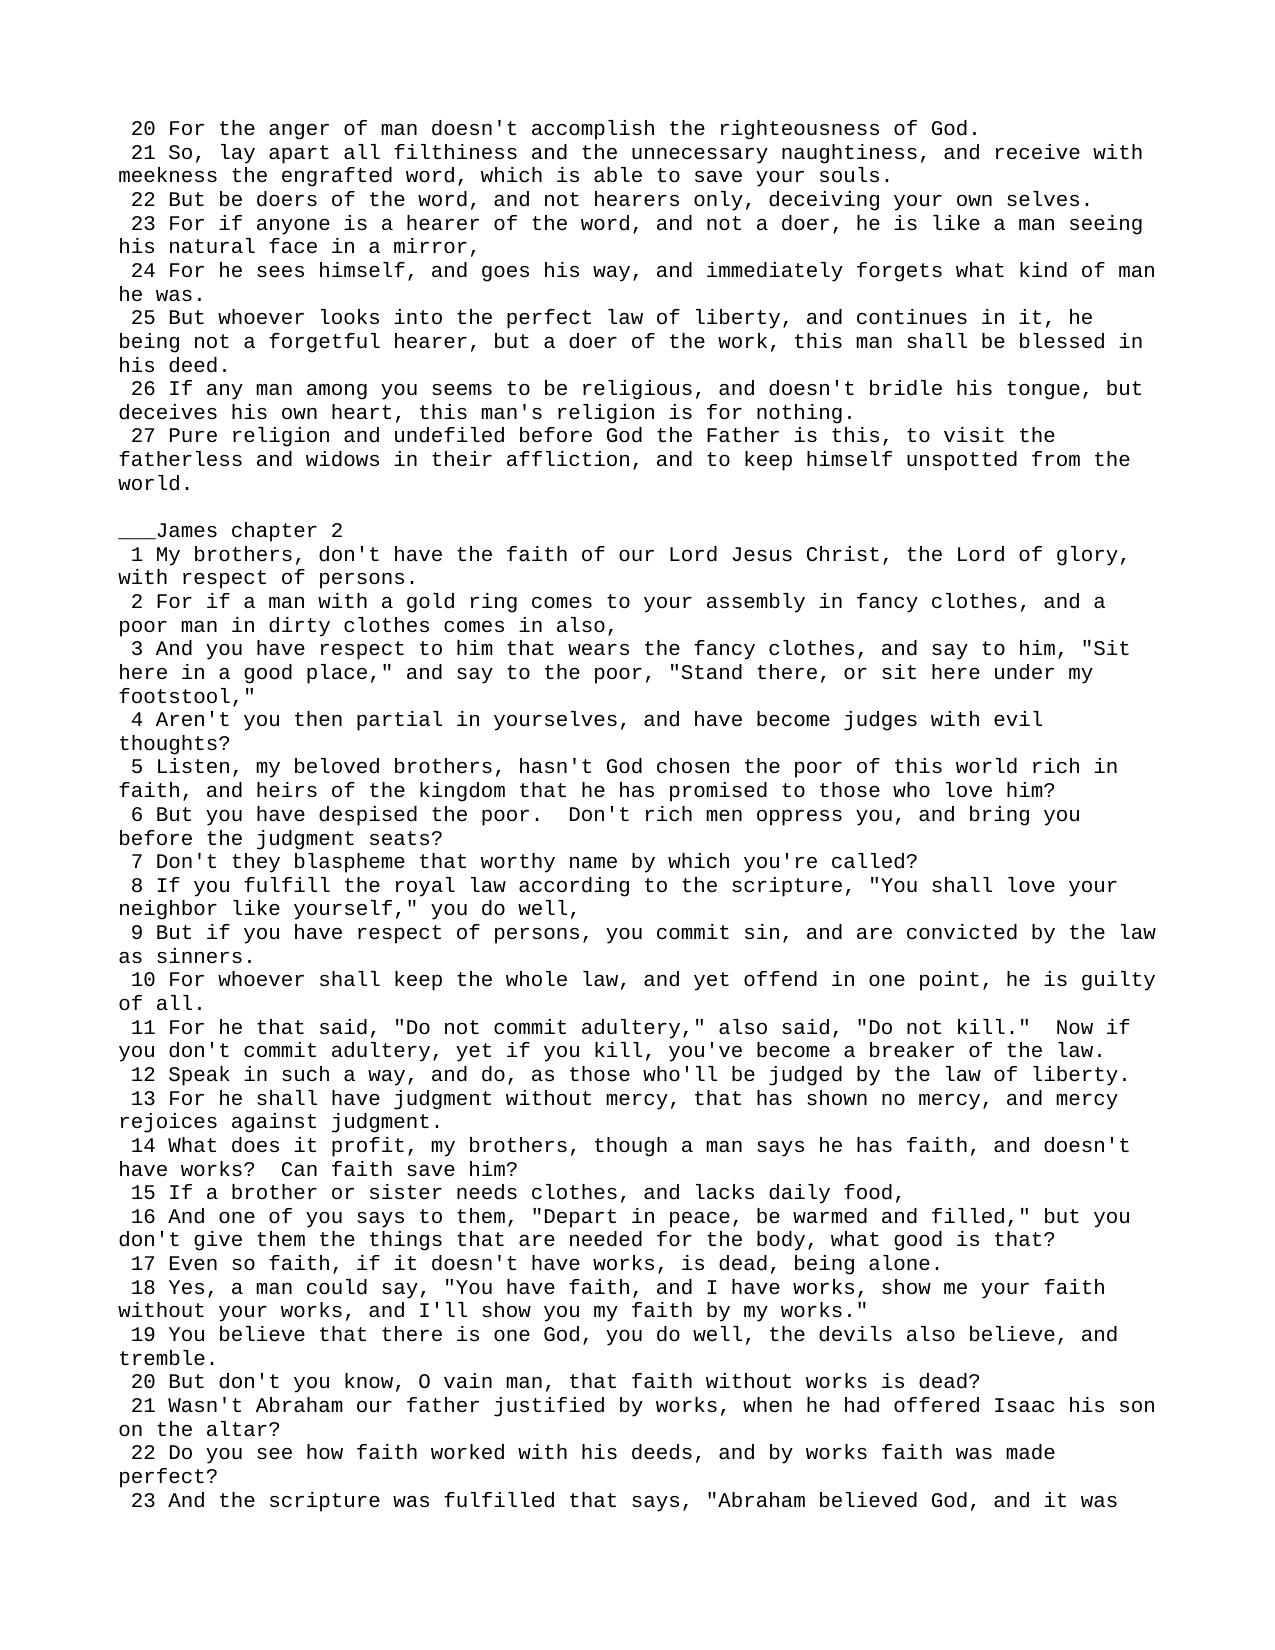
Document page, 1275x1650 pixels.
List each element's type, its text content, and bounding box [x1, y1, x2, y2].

text 18 Yes, a man could say, "You have faith, and I have works, show me your faith without your works, and I'll show you my faith by my works." [118, 1277, 1157, 1324]
text 4 Aren't you then partial in yourselves, and have become judges with evil thoughts? [118, 709, 1157, 757]
text 9 But if you have respect of persons, you commit sin, and are convicted by the law as sinners. [118, 922, 1157, 969]
text 20 For the anger of man doesn't accomplish the righteousness of God. [118, 118, 1157, 142]
text ___James chapter 2 [118, 520, 1157, 544]
text 2 For if a man with a gold ring comes to your assembly in fancy clothes, and a poor man in dirty clothes comes in also, [118, 591, 1157, 638]
text 13 For he shall have judgment without mercy, that has shown no mercy, and mercy rejoices against judgment. [118, 1088, 1157, 1135]
text 20 But don't you know, O vain man, that faith without works is dead? [118, 1371, 1157, 1395]
text 15 If a brother or sister needs clothes, and lacks daily food, [118, 1182, 1157, 1206]
text 7 Don't they blaspheme that worthy name by which you're called? [118, 851, 1157, 875]
text 16 And one of you says to them, "Depart in peace, be warmed and filled," but you don't give them the things that are needed for the body, what good is that? [118, 1206, 1157, 1253]
text 27 Pure religion and undefiled before God the Father is this, to visit the fatherless and widows in their affliction, and to keep himself unspotted from the world. [118, 426, 1157, 496]
text 21 So, lay apart all filthiness and the unnecessary naughtiness, and receive with meekness the engrafted word, which is able to save your souls. [118, 142, 1157, 189]
text 23 For if anyone is a hearer of the word, and not a doer, he is like a man seeing his natural face in a mirror, [118, 213, 1157, 260]
text 23 And the scripture was fulfilled that says, "Abraham believed God, and it was [118, 1489, 1157, 1513]
text 22 Do you see how faith worked with his deeds, and by works faith was made perfect? [118, 1442, 1157, 1489]
text 11 For he that said, "Do not commit adultery," also said, "Do not kill." Now if you don't commit adultery, yet if you kill, you've become a breaker of the law. [118, 1017, 1157, 1064]
text 19 You believe that there is one God, you do well, the devils also believe, and tremble. [118, 1324, 1157, 1371]
text 6 But you have despised the poor. Don't rich men oppress you, and bring you before the judgment seats? [118, 804, 1157, 851]
text 12 Speak in such a way, and do, as those who'll be judged by the law of liberty. [118, 1064, 1157, 1088]
text 26 If any man among you seems to be religious, and doesn't bridle his tongue, but deceives his own heart, this man's religion is for nothing. [118, 378, 1157, 426]
text 8 If you fulfill the royal law according to the scripture, "You shall love your neighbor like yourself," you do well, [118, 875, 1157, 922]
text 14 What does it profit, my brothers, though a man says he has faith, and doesn't have works? Can faith save him? [118, 1135, 1157, 1182]
text 3 And you have respect to him that wears the fancy clothes, and say to him, "Sit here in a good place," and say to the poor, "Stand there, or sit here under my footstool," [118, 638, 1157, 709]
text 21 Wasn't Abraham our father justified by works, when he had offered Isaac his son on the altar? [118, 1395, 1157, 1442]
text 22 But be doers of the word, and not hearers only, deceiving your own selves. [118, 189, 1157, 213]
text 17 Even so faith, if it doesn't have works, is dead, being alone. [118, 1253, 1157, 1277]
text 5 Listen, my beloved brothers, hasn't God chosen the poor of this world rich in faith, and heirs of the kingdom that he has promised to those who love him? [118, 757, 1157, 804]
text 25 But whoever looks into the perfect law of liberty, and continues in it, he being not a forgetful hearer, but a doer of the work, this man shall be blessed in his deed. [118, 307, 1157, 378]
text 24 For he sees himself, and goes his way, and immediately forgets what kind of man he was. [118, 260, 1157, 307]
text 10 For whoever shall keep the whole law, and yet offend in one point, he is guilty of all. [118, 969, 1157, 1017]
text 1 My brothers, don't have the faith of our Lord Jesus Christ, the Lord of glory, with respect of persons. [118, 544, 1157, 591]
